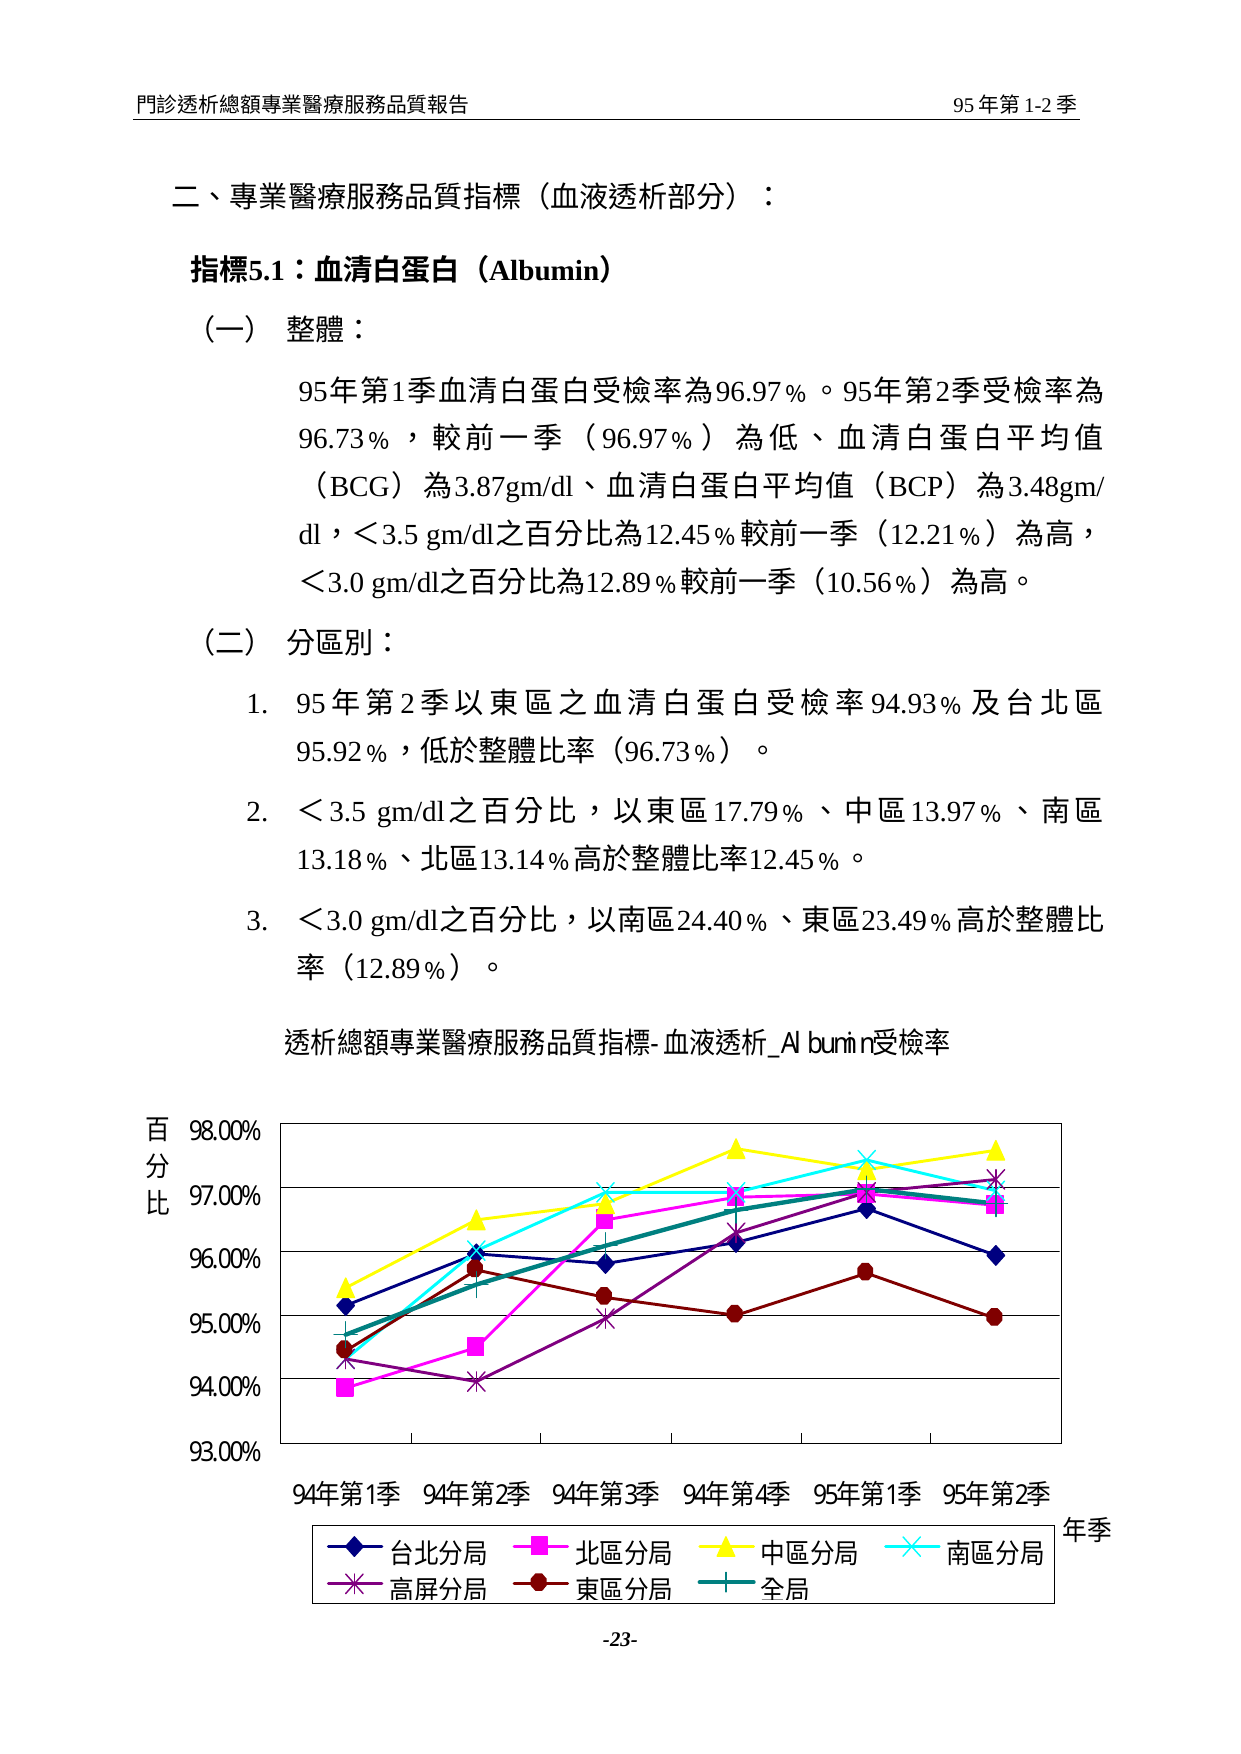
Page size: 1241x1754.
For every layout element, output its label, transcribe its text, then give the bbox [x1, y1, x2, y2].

text 95年第1季血清白蛋白受檢率為96.97﹪。95年第2季受檢率為96.73﹪，較前一季（96.97﹪）為低、血清白蛋白平均值（BCG）為3.87gm/dl、血清白蛋白平均值（BCP）為3.48gm/dl，＜3.5 gm/dl之百分比為12.45﹪較前一季（12.21﹪）為高，＜3.0 gm/dl之百分比為12.89﹪較前一季（10.56﹪）為高。 [298, 363, 1104, 602]
list 95年第2季以東區之血清白蛋白受檢率94.93﹪及台北區95.92﹪，低於整體比率（96.73﹪）。 [246, 675, 1104, 771]
list 分區別： [186, 615, 1104, 663]
list ＜3.0 gm/dl之百分比，以南區24.40﹪、東區23.49﹪高於整體比率（12.89﹪）。 [246, 892, 1104, 988]
list 整體： [186, 302, 1104, 350]
list ＜3.5 gm/dl之百分比，以東區17.79﹪、中區13.97﹪、南區13.18﹪、北區13.14﹪高於整體比率12.45﹪。 [246, 783, 1104, 879]
text 指標5.1：血清白蛋白（Albumin） [161, 242, 1104, 290]
list 專業醫療服務品質指標（血液透析部分）： [171, 169, 1104, 217]
